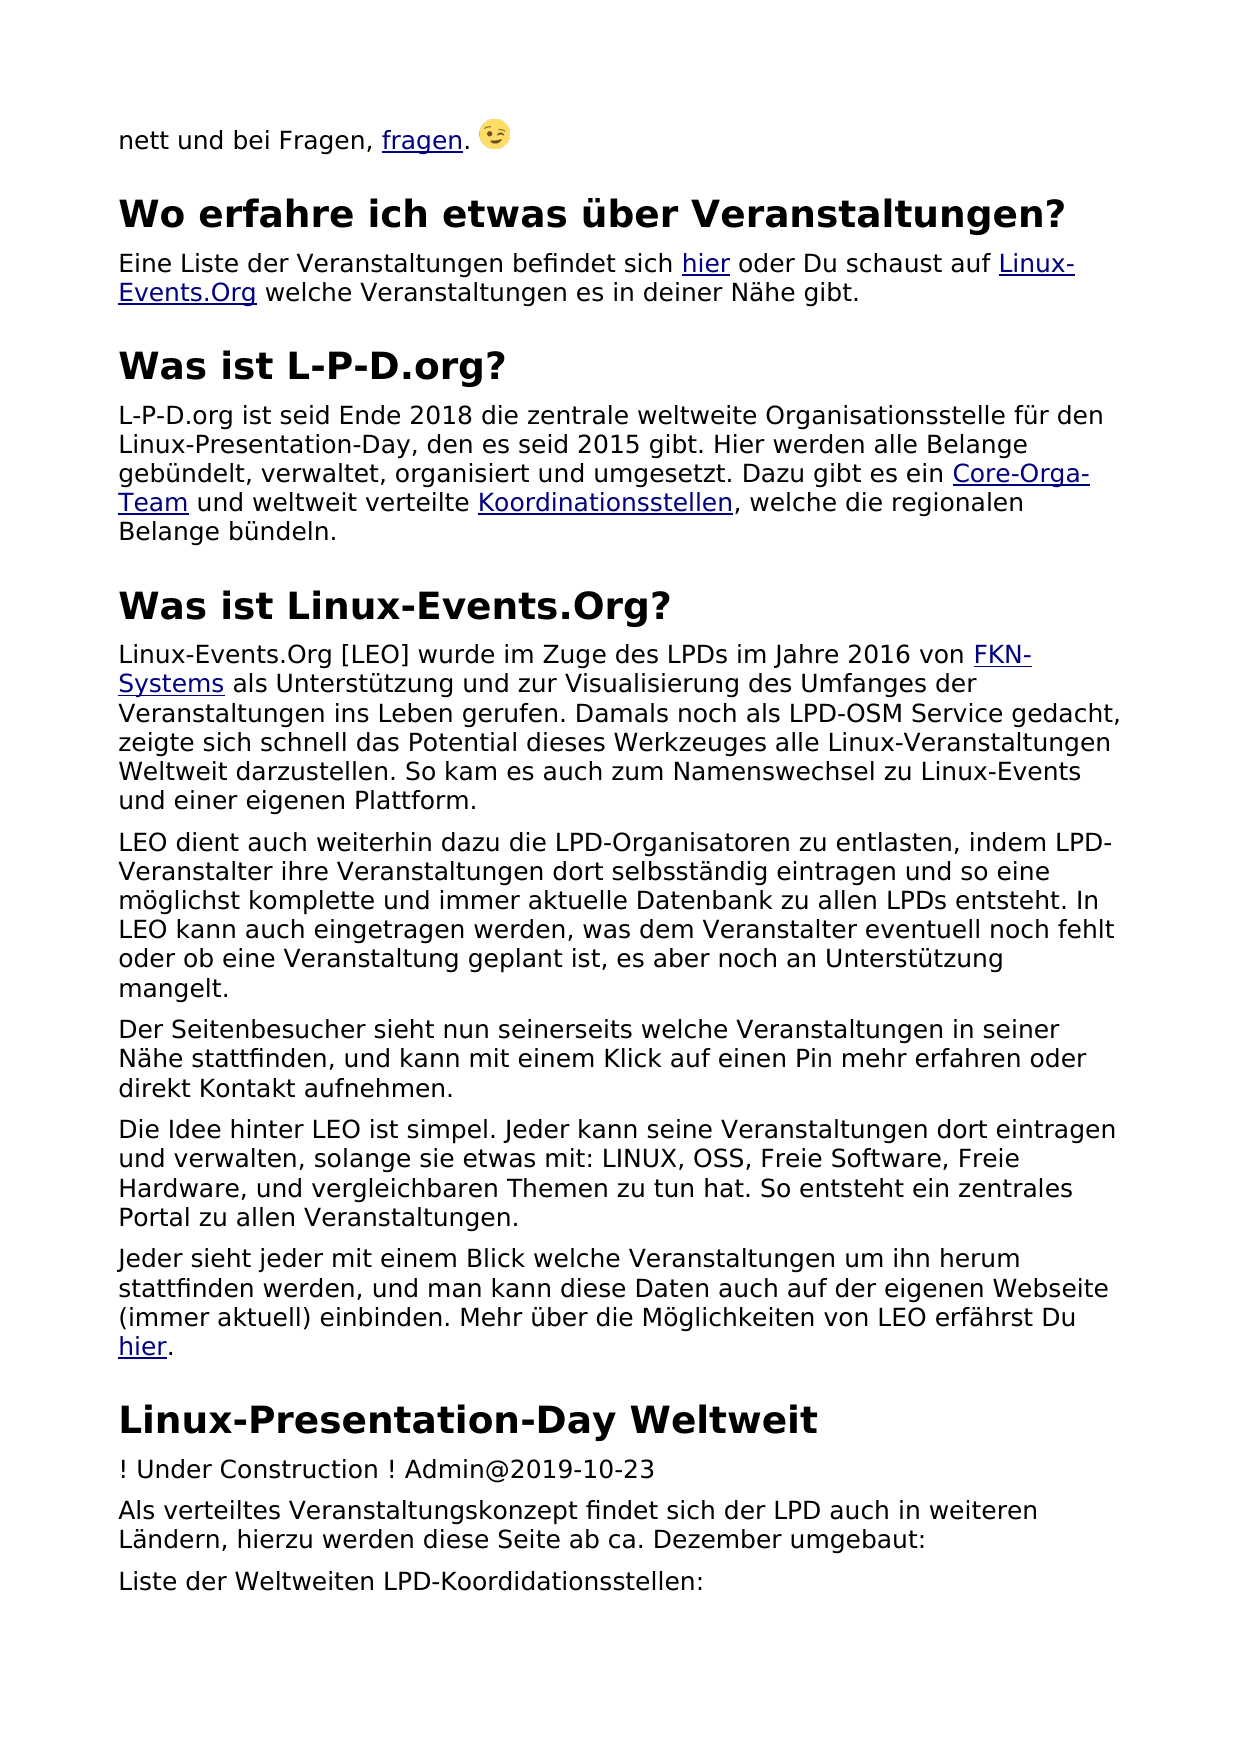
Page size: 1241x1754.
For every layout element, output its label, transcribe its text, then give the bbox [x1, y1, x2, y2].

subtitle Was ist L-P-D.org? [118, 345, 1122, 388]
text ! Under Construction ! Admin@2019-10-23 [118, 1455, 1122, 1484]
text Die Idee hinter LEO ist simpel. Jeder kann seine Veranstaltungen dort eintragen und verwalten, solange sie etwas mit: LINUX, OSS, Freie Software, Freie Hardware, und vergleichbaren Themen zu tun hat. So entsteht ein zentrales Portal zu allen Veranstaltungen. [118, 1115, 1122, 1232]
text Liste der Weltweiten LPD-Koordidationsstellen: [118, 1567, 1122, 1597]
text Jeder sieht jeder mit einem Blick welche Veranstaltungen um ihn herum stattfinden werden, und man kann diese Daten auch auf der eigenen Webseite (immer aktuell) einbinden. Mehr über die Möglichkeiten von LEO erfährst Du hier. [118, 1244, 1122, 1361]
text LEO dient auch weiterhin dazu die LPD-Organisatoren zu entlasten, indem LPD-Veranstalter ihre Veranstaltungen dort selbsständig eintragen und so eine möglichst komplette und immer aktuelle Datenbank zu allen LPDs entsteht. In LEO kann auch eingetragen werden, was dem Veranstalter eventuell noch fehlt oder ob eine Veranstaltung geplant ist, es aber noch an Unterstützung mangelt. [118, 828, 1122, 1003]
text Der Seitenbesucher sieht nun seinerseits welche Veranstaltungen in seiner Nähe stattfinden, und kann mit einem Klick auf einen Pin mehr erfahren oder direkt Kontakt aufnehmen. [118, 1015, 1122, 1103]
subtitle Wo erfahre ich etwas über Veranstaltungen? [118, 193, 1122, 236]
text Als verteiltes Veranstaltungskonzept findet sich der LPD auch in weiteren Ländern, hierzu werden diese Seite ab ca. Dezember umgebaut: [118, 1497, 1122, 1555]
text Eine Liste der Veranstaltungen befindet sich hier oder Du schaust auf Linux-Events.Org welche Veranstaltungen es in deiner Nähe gibt. [118, 249, 1122, 307]
text Linux-Events.Org [LEO] wurde im Zuge des LPDs im Jahre 2016 von FKN-Systems als Unterstützung und zur Visualisierung des Umfanges der Veranstaltungen ins Leben gerufen. Damals noch als LPD-OSM Service gedacht, zeigte sich schnell das Potential dieses Werkzeuges alle Linux-Veranstaltungen Weltweit darzustellen. So kam es auch zum Namenswechsel zu Linux-Events und einer eigenen Plattform. [118, 640, 1122, 815]
subtitle Linux-Presentation-Day Weltweit [118, 1399, 1122, 1442]
text nett und bei Fragen, fragen. [118, 118, 1122, 155]
subtitle Was ist Linux-Events.Org? [118, 584, 1122, 628]
text L-P-D.org ist seid Ende 2018 die zentrale weltweite Organisationsstelle für den Linux-Presentation-Day, den es seid 2015 gibt. Hier werden alle Belange gebündelt, verwaltet, organisiert und umgesetzt. Dazu gibt es ein Core-Orga-Team und weltweit verteilte Koordinationsstellen, welche die regionalen Belange bündeln. [118, 401, 1122, 547]
picture [478, 118, 511, 150]
